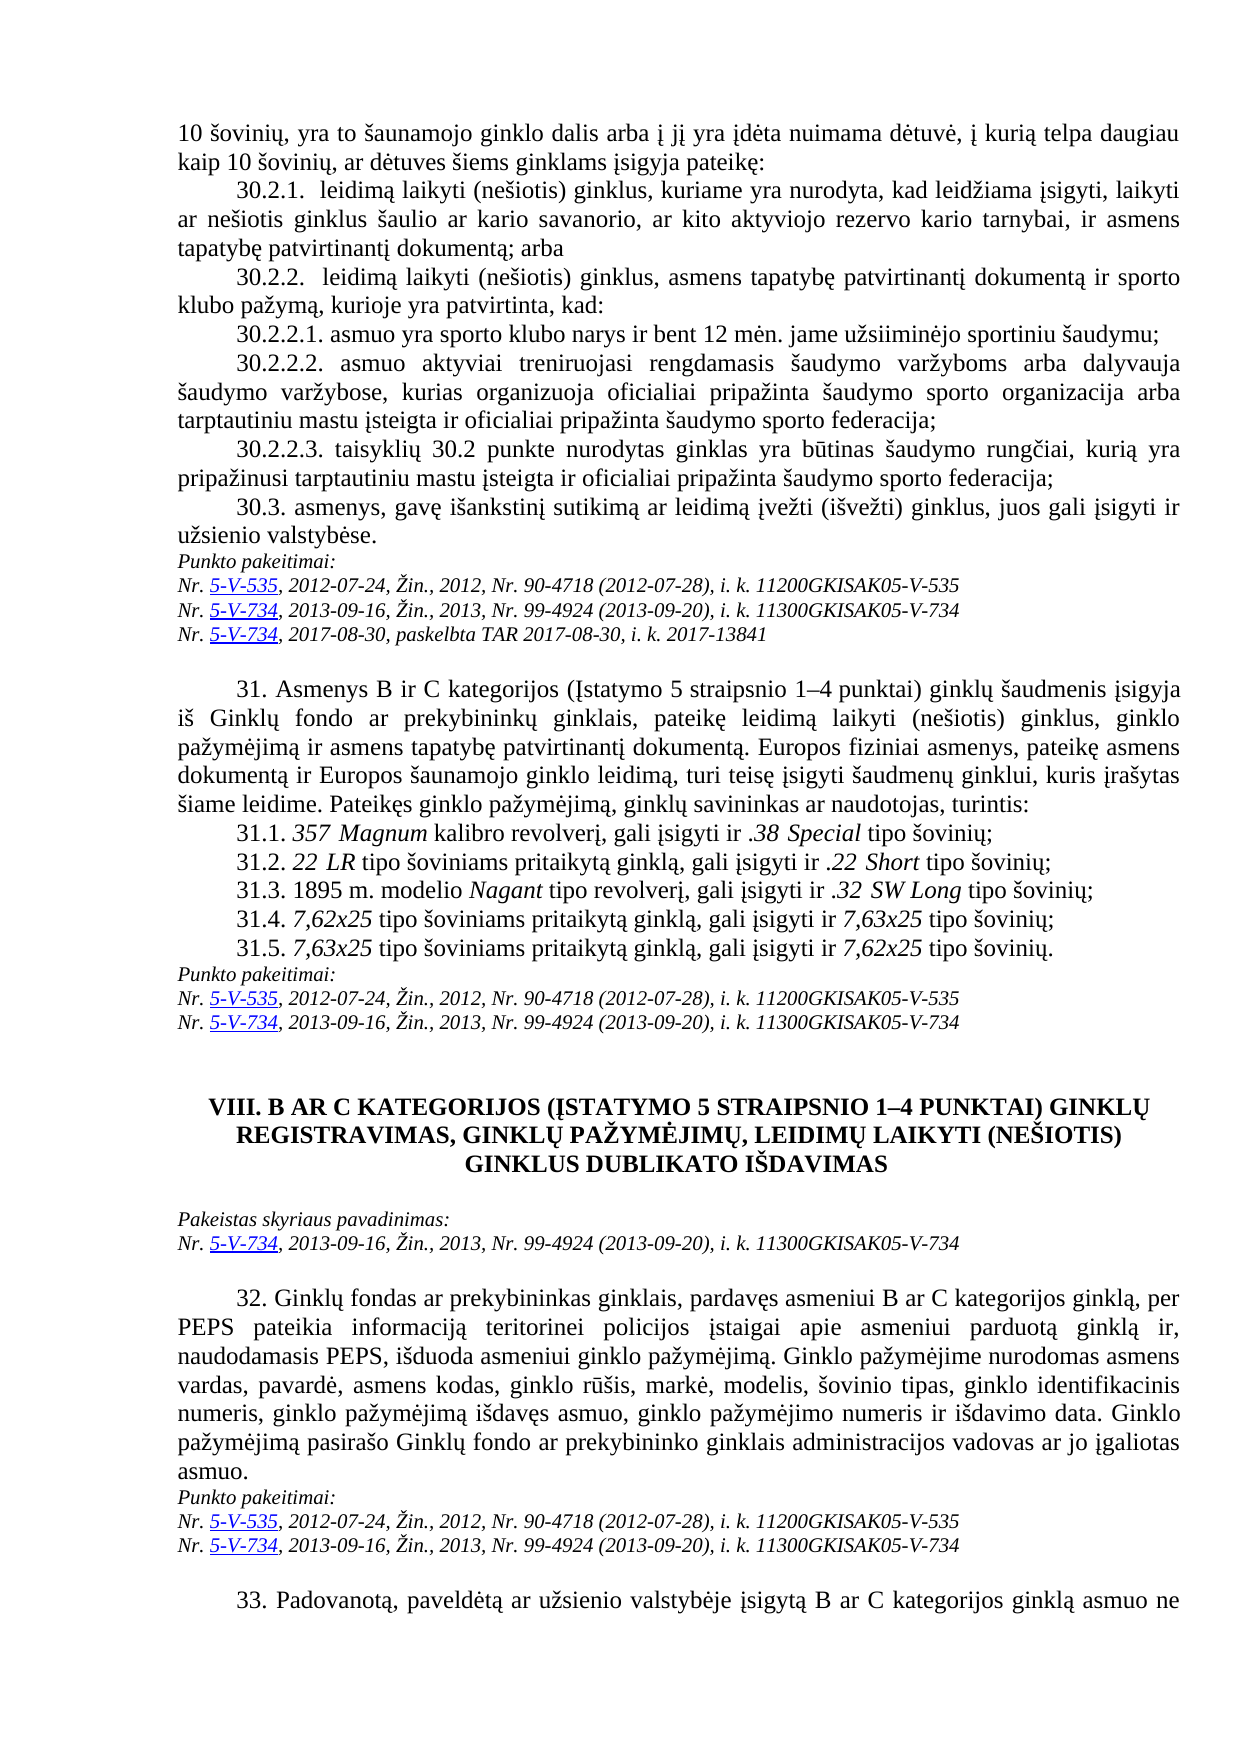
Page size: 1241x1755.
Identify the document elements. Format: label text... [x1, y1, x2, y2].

text Nr. 5-V-734, 2013-09-16, Žin., 2013, Nr. 99-4924 (2013-09-20), i. k. 11300GKISAK05-V-734 [177, 1533, 1181, 1557]
text Nr. 5-V-535, 2012-07-24, Žin., 2012, Nr. 90-4718 (2012-07-28), i. k. 11200GKISAK05-V-535 [177, 986, 1181, 1010]
text 30.2.2.1. asmuo yra sporto klubo narys ir bent 12 mėn. jame užsiiminėjo sportiniu šaudymu; [177, 319, 1181, 348]
text Punkto pakeitimai: [177, 962, 1181, 986]
text 31.4. 7,62x25 tipo šoviniams pritaikytą ginklą, gali įsigyti ir 7,63x25 tipo šovinių; [177, 904, 1181, 933]
text Pakeistas skyriaus pavadinimas: [177, 1207, 1181, 1231]
text Nr. 5-V-734, 2013-09-16, Žin., 2013, Nr. 99-4924 (2013-09-20), i. k. 11300GKISAK05-V-734 [177, 597, 1181, 622]
text Punkto pakeitimai: [177, 549, 1181, 573]
text 31.5. 7,63x25 tipo šoviniams pritaikytą ginklą, gali įsigyti ir 7,62x25 tipo šovinių. [177, 933, 1181, 962]
text 33. Padovanotą, paveldėtą ar užsienio valstybėje įsigytą B ar C kategorijos ginklą asmuo ne [177, 1586, 1181, 1614]
text 30.2.2.2. asmuo aktyviai treniruojasi rengdamasis šaudymo varžyboms arba dalyvauja šaudymo varžybose, kurias organizuoja oficialiai pripažinta šaudymo sporto organizacija arba tarptautiniu mastu įsteigta ir oficialiai pripažinta šaudymo sporto federacija; [177, 348, 1181, 434]
text VIII. B AR C KATEGORIJOS (ĮSTATYMO 5 STRAIPSNIO 1–4 PUNKTAI) GINKLŲ REGISTRAVIMAS, GINKLŲ PAŽYMĖJIMŲ, LEIDIMŲ LAIKYTI (NEŠIOTIS) GINKLUS DUBLIKATO IŠDAVIMAS [177, 1092, 1181, 1178]
text 32. Ginklų fondas ar prekybininkas ginklais, pardavęs asmeniui B ar C kategorijos ginklą, per PEPS pateikia informaciją teritorinei policijos įstaigai apie asmeniui parduotą ginklą ir, naudodamasis PEPS, išduoda asmeniui ginklo pažymėjimą. Ginklo pažymėjime nurodomas asmens vardas, pavardė, asmens kodas, ginklo rūšis, markė, modelis, šovinio tipas, ginklo identifikacinis numeris, ginklo pažymėjimą išdavęs asmuo, ginklo pažymėjimo numeris ir išdavimo data. Ginklo pažymėjimą pasirašo Ginklų fondo ar prekybininko ginklais administracijos vadovas ar jo įgaliotas asmuo. [177, 1283, 1181, 1485]
text Nr. 5-V-535, 2012-07-24, Žin., 2012, Nr. 90-4718 (2012-07-28), i. k. 11200GKISAK05-V-535 [177, 573, 1181, 597]
text Nr. 5-V-535, 2012-07-24, Žin., 2012, Nr. 90-4718 (2012-07-28), i. k. 11200GKISAK05-V-535 [177, 1509, 1181, 1533]
text 31.2. 22 LR tipo šoviniams pritaikytą ginklą, gali įsigyti ir .22 Short tipo šovinių; [177, 847, 1181, 876]
text Punkto pakeitimai: [177, 1485, 1181, 1509]
text 30.2.1. leidimą laikyti (nešiotis) ginklus, kuriame yra nurodyta, kad leidžiama įsigyti, laikyti ar nešiotis ginklus šaulio ar kario savanorio, ar kito aktyviojo rezervo kario tarnybai, ir asmens tapatybę patvirtinantį dokumentą; arba [177, 176, 1181, 262]
text 10 šovinių, yra to šaunamojo ginklo dalis arba į jį yra įdėta nuimama dėtuvė, į kurią telpa daugiau kaip 10 šovinių, ar dėtuves šiems ginklams įsigyja pateikę: [177, 118, 1181, 176]
text 31.1. 357 Magnum kalibro revolverį, gali įsigyti ir .38 Special tipo šovinių; [177, 818, 1181, 847]
text 30.2.2.3. taisyklių 30.2 punkte nurodytas ginklas yra būtinas šaudymo rungčiai, kurią yra pripažinusi tarptautiniu mastu įsteigta ir oficialiai pripažinta šaudymo sporto federacija; [177, 434, 1181, 492]
text 30.3. asmenys, gavę išankstinį sutikimą ar leidimą įvežti (išvežti) ginklus, juos gali įsigyti ir užsienio valstybėse. [177, 492, 1181, 549]
text Nr. 5-V-734, 2013-09-16, Žin., 2013, Nr. 99-4924 (2013-09-20), i. k. 11300GKISAK05-V-734 [177, 1231, 1181, 1255]
text Nr. 5-V-734, 2017-08-30, paskelbta TAR 2017-08-30, i. k. 2017-13841 [177, 622, 1181, 646]
text 30.2.2. leidimą laikyti (nešiotis) ginklus, asmens tapatybę patvirtinantį dokumentą ir sporto klubo pažymą, kurioje yra patvirtinta, kad: [177, 262, 1181, 319]
text Nr. 5-V-734, 2013-09-16, Žin., 2013, Nr. 99-4924 (2013-09-20), i. k. 11300GKISAK05-V-734 [177, 1010, 1181, 1034]
text 31. Asmenys B ir C kategorijos (Įstatymo 5 straipsnio 1–4 punktai) ginklų šaudmenis įsigyja iš Ginklų fondo ar prekybininkų ginklais, pateikę leidimą laikyti (nešiotis) ginklus, ginklo pažymėjimą ir asmens tapatybę patvirtinantį dokumentą. Europos fiziniai asmenys, pateikę asmens dokumentą ir Europos šaunamojo ginklo leidimą, turi teisę įsigyti šaudmenų ginklui, kuris įrašytas šiame leidime. Pateikęs ginklo pažymėjimą, ginklų savininkas ar naudotojas, turintis: [177, 674, 1181, 818]
text 31.3. 1895 m. modelio Nagant tipo revolverį, gali įsigyti ir .32 SW Long tipo šovinių; [177, 876, 1181, 904]
